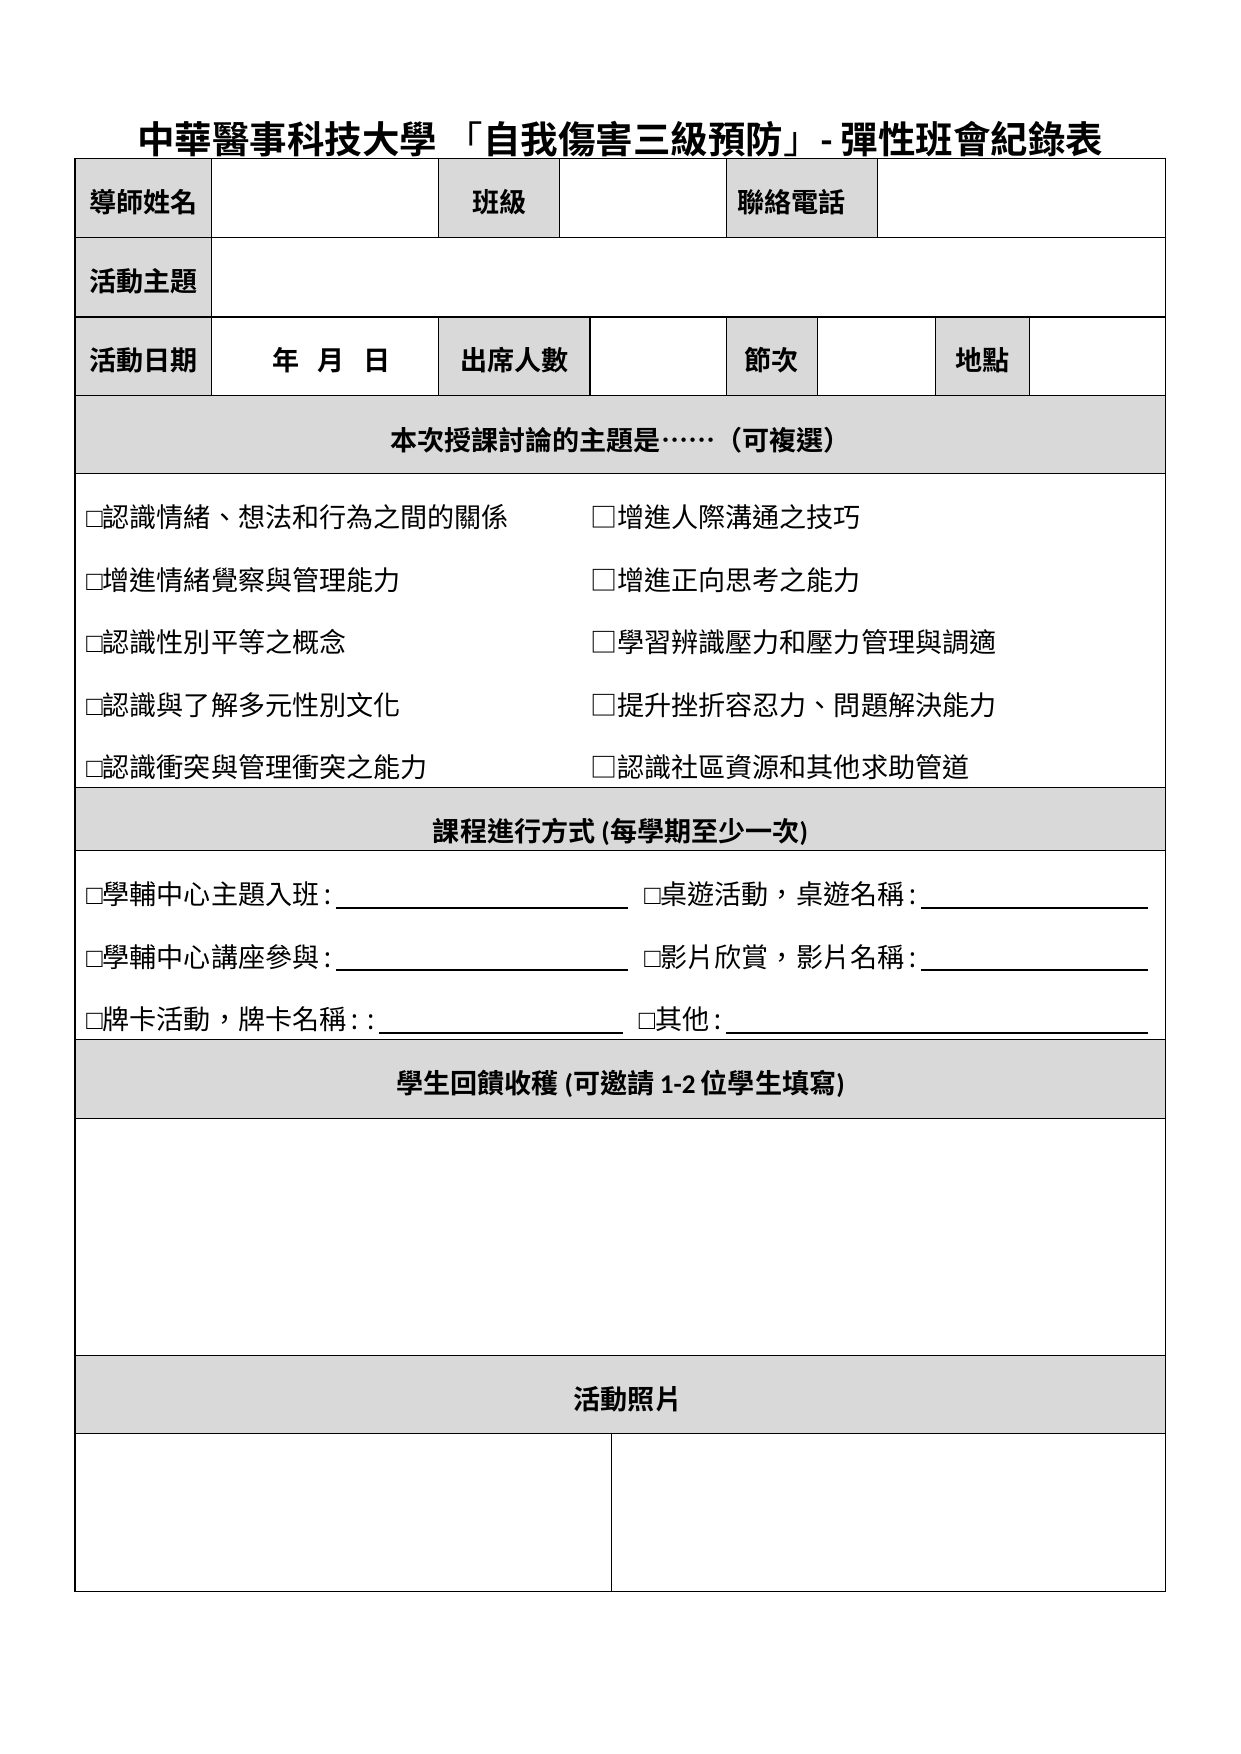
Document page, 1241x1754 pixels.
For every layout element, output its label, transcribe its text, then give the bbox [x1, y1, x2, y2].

table_cell 學生回饋收穫 (可邀請1-2位學生填寫) [76, 1040, 1165, 1118]
table_cell 活動主題 [76, 238, 211, 316]
table_cell [1030, 318, 1165, 395]
table_cell 課程進行方式 (每學期至少一次) [76, 788, 1165, 850]
table_header 導師姓名 [76, 159, 211, 237]
table_cell □認識情緒、想法和行為之間的關係 □增進人際溝通之技巧 □增進情緒覺察與管理能力 □增進正向思考之能力 □認識性別平等之概念 □學習辨識壓力和壓力管理與調適 □認識與了解多元性別文化 □提升挫折容忍力、問題解決能力 □認識衝突與管理衝突之能力 □認識社區資源和其他求助管道 [76, 474, 1165, 787]
table_cell [76, 1434, 611, 1591]
text 中華醫事科技大學 「自我傷害三級預防」- 彈性班會紀錄表 [75, 96, 1165, 158]
table_cell 活動照片 [76, 1356, 1165, 1433]
table_cell [612, 1434, 1165, 1591]
table_header 班級 [439, 159, 559, 237]
table_cell [818, 318, 935, 395]
table_cell [212, 238, 1165, 316]
table_cell 年 月 日 [212, 318, 438, 395]
table_cell 活動日期 [76, 318, 211, 395]
table_cell 出席人數 [439, 318, 589, 395]
table_header [560, 159, 726, 237]
table_cell 本次授課討論的主題是……（可複選） [76, 396, 1165, 473]
table_cell □學輔中心主題入班: □桌遊活動，桌遊名稱: □學輔中心講座參與: □影片欣賞，影片名稱: □牌卡活動，牌卡名稱:: □其他: [76, 851, 1165, 1039]
table_header [878, 159, 1165, 237]
table_header 聯絡電話 [727, 159, 877, 237]
table_header [212, 159, 438, 237]
table_cell [591, 318, 726, 395]
table_cell 節次 [727, 318, 817, 395]
table_cell [76, 1119, 1165, 1355]
table_cell 地點 [936, 318, 1029, 395]
